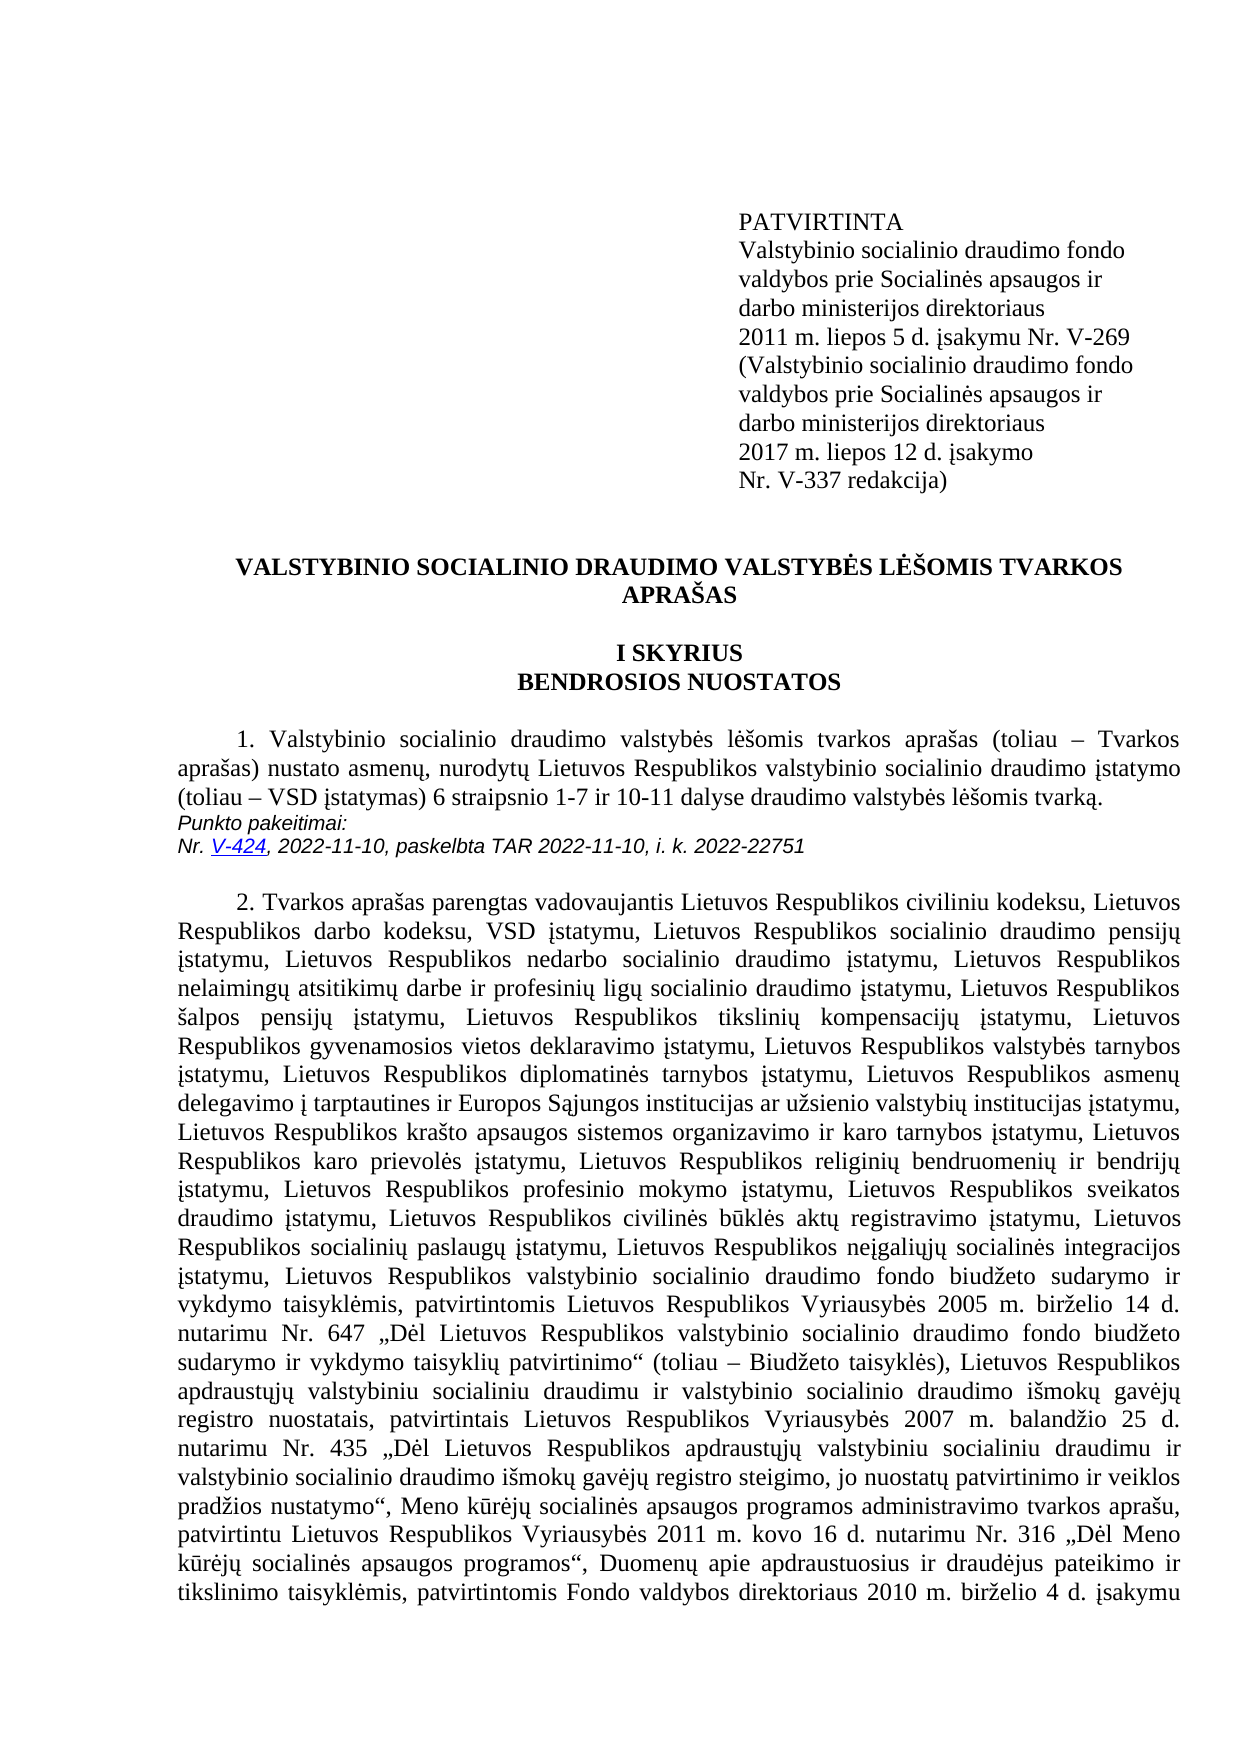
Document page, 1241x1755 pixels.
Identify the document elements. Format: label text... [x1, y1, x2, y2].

text darbo ministerijos direktoriaus [177, 293, 1181, 322]
text VALSTYBINIO SOCIALINIO DRAUDIMO VALSTYBĖS LĖŠOMIS TVARKOS APRAŠAS [177, 552, 1181, 609]
text darbo ministerijos direktoriaus [177, 408, 1181, 437]
text 2. Tvarkos aprašas parengtas vadovaujantis Lietuvos Respublikos civiliniu kodeksu, Lietuvos Respublikos darbo kodeksu, VSD įstatymu, Lietuvos Respublikos socialinio draudimo pensijų įstatymu, Lietuvos Respublikos nedarbo socialinio draudimo įstatymu, Lietuvos Respublikos nelaimingų atsitikimų darbe ir profesinių ligų socialinio draudimo įstatymu, Lietuvos Respublikos šalpos pensijų įstatymu, Lietuvos Respublikos tikslinių kompensacijų įstatymu, Lietuvos Respublikos gyvenamosios vietos deklaravimo įstatymu, Lietuvos Respublikos valstybės tarnybos įstatymu, Lietuvos Respublikos diplomatinės tarnybos įstatymu, Lietuvos Respublikos asmenų delegavimo į tarptautines ir Europos Sąjungos institucijas ar užsienio valstybių institucijas įstatymu, Lietuvos Respublikos krašto apsaugos sistemos organizavimo ir karo tarnybos įstatymu, Lietuvos Respublikos karo prievolės įstatymu, Lietuvos Respublikos religinių bendruomenių ir bendrijų įstatymu, Lietuvos Respublikos profesinio mokymo įstatymu, Lietuvos Respublikos sveikatos draudimo įstatymu, Lietuvos Respublikos civilinės būklės aktų registravimo įstatymu, Lietuvos Respublikos socialinių paslaugų įstatymu, Lietuvos Respublikos neįgaliųjų socialinės integracijos įstatymu, Lietuvos Respublikos valstybinio socialinio draudimo fondo biudžeto sudarymo ir vykdymo taisyklėmis, patvirtintomis Lietuvos Respublikos Vyriausybės 2005 m. birželio 14 d. nutarimu Nr. 647 „Dėl Lietuvos Respublikos valstybinio socialinio draudimo fondo biudžeto sudarymo ir vykdymo taisyklių patvirtinimo“ (toliau – Biudžeto taisyklės), Lietuvos Respublikos apdraustųjų valstybiniu socialiniu draudimu ir valstybinio socialinio draudimo išmokų gavėjų registro nuostatais, patvirtintais Lietuvos Respublikos Vyriausybės 2007 m. balandžio 25 d. nutarimu Nr. 435 „Dėl Lietuvos Respublikos apdraustųjų valstybiniu socialiniu draudimu ir valstybinio socialinio draudimo išmokų gavėjų registro steigimo, jo nuostatų patvirtinimo ir veiklos pradžios nustatymo“, Meno kūrėjų socialinės apsaugos programos administravimo tvarkos aprašu, patvirtintu Lietuvos Respublikos Vyriausybės 2011 m. kovo 16 d. nutarimu Nr. 316 „Dėl Meno kūrėjų socialinės apsaugos programos“, Duomenų apie apdraustuosius ir draudėjus pateikimo ir tikslinimo taisyklėmis, patvirtintomis Fondo valdybos direktoriaus 2010 m. birželio 4 d. įsakymu [177, 887, 1181, 1606]
text (Valstybinio socialinio draudimo fondo [177, 350, 1181, 379]
text BENDROSIOS NUOSTATOS [177, 667, 1181, 695]
text 1. Valstybinio socialinio draudimo valstybės lėšomis tvarkos aprašas (toliau – Tvarkos aprašas) nustato asmenų, nurodytų Lietuvos Respublikos valstybinio socialinio draudimo įstatymo (toliau – VSD įstatymas) 6 straipsnio 1-7 ir 10-11 dalyse draudimo valstybės lėšomis tvarką. [177, 724, 1181, 810]
text valdybos prie Socialinės apsaugos ir [177, 379, 1181, 408]
text Punkto pakeitimai: [177, 810, 1181, 834]
text Nr. V-337 redakcija) [177, 465, 1181, 494]
text Valstybinio socialinio draudimo fondo [177, 235, 1181, 264]
text I SKYRIUS [177, 638, 1181, 667]
text Nr. V-424, 2022-11-10, paskelbta TAR 2022-11-10, i. k. 2022-22751 [177, 834, 1181, 858]
text 2017 m. liepos 12 d. įsakymo [177, 437, 1181, 465]
text PATVIRTINTA [177, 207, 1181, 235]
text valdybos prie Socialinės apsaugos ir [177, 264, 1181, 293]
text 2011 m. liepos 5 d. įsakymu Nr. V-269 [177, 322, 1181, 350]
